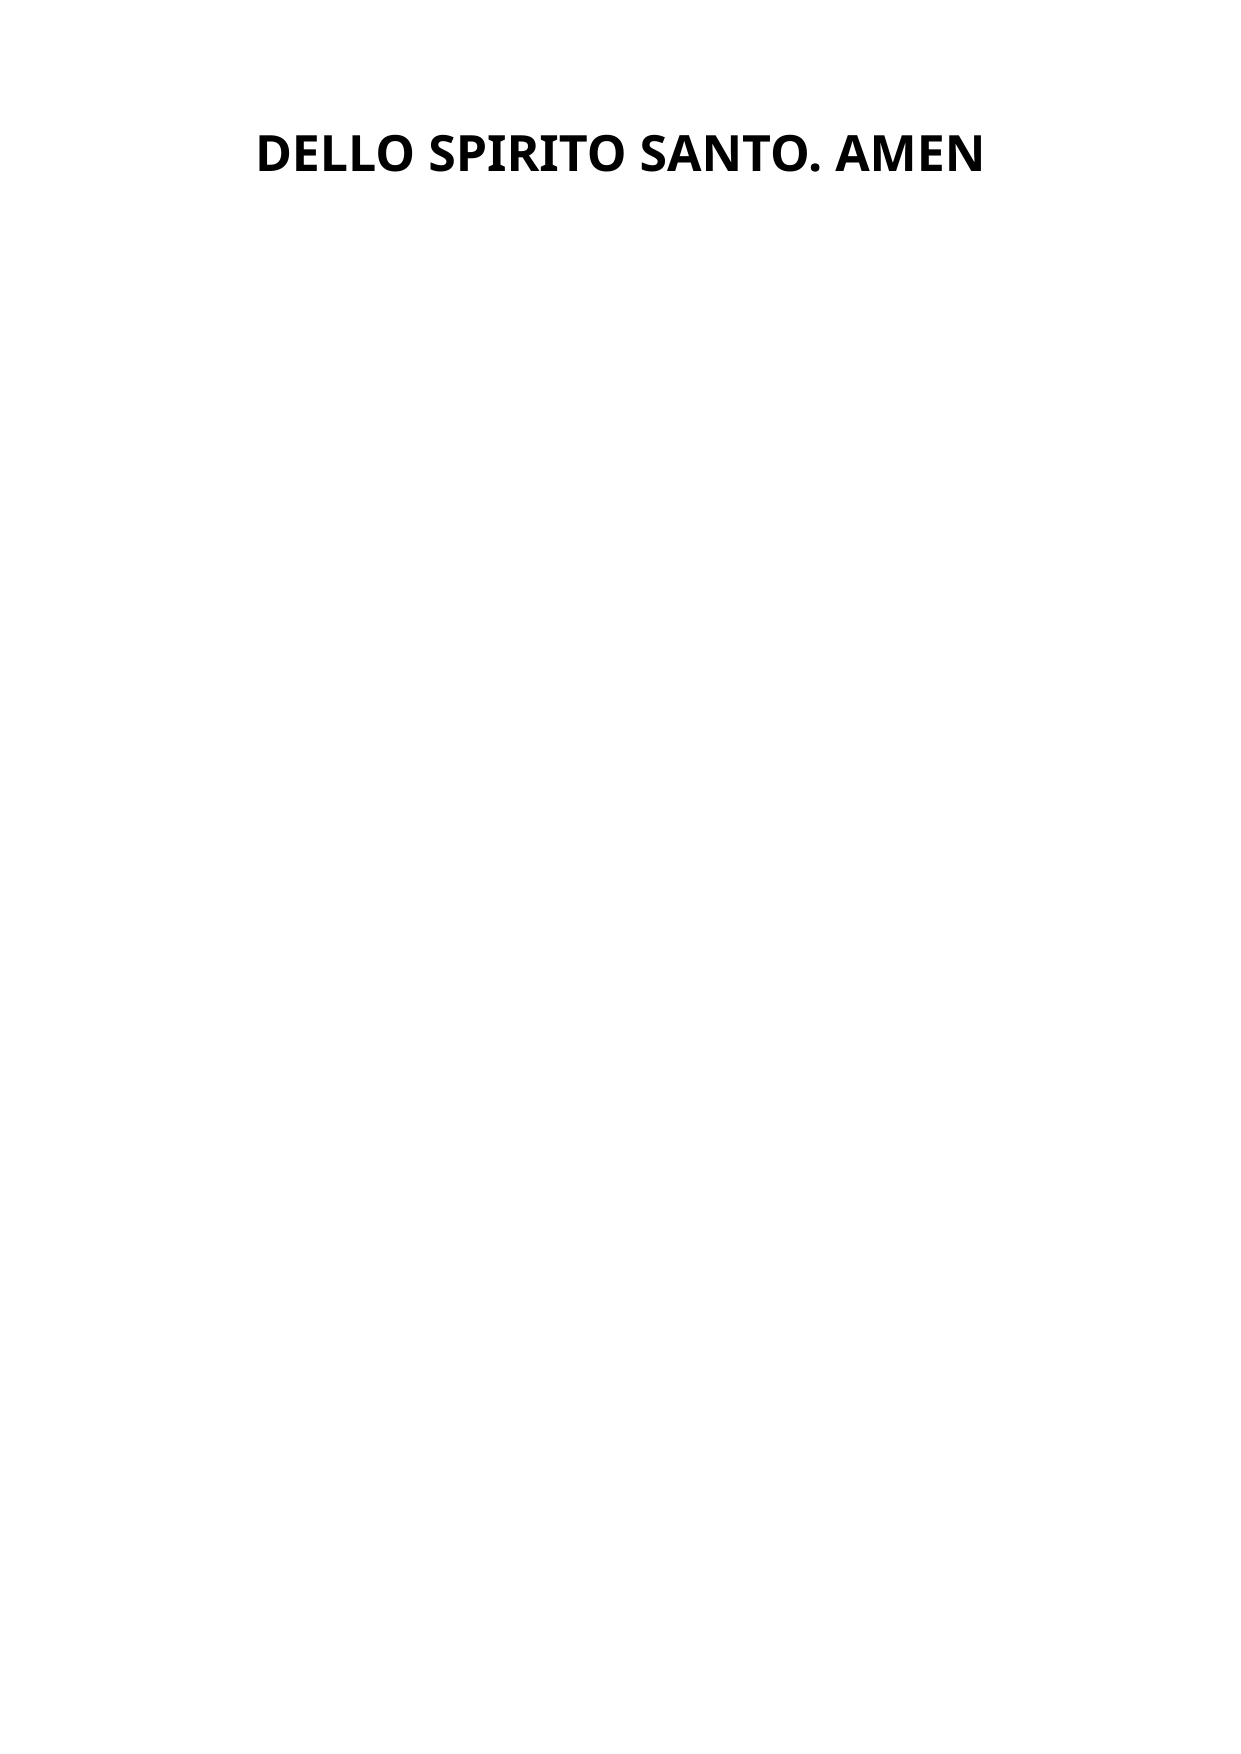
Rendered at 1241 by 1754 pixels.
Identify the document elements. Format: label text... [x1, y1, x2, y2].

text DELLO SPIRITO SANTO. AMEN [118, 118, 1122, 186]
